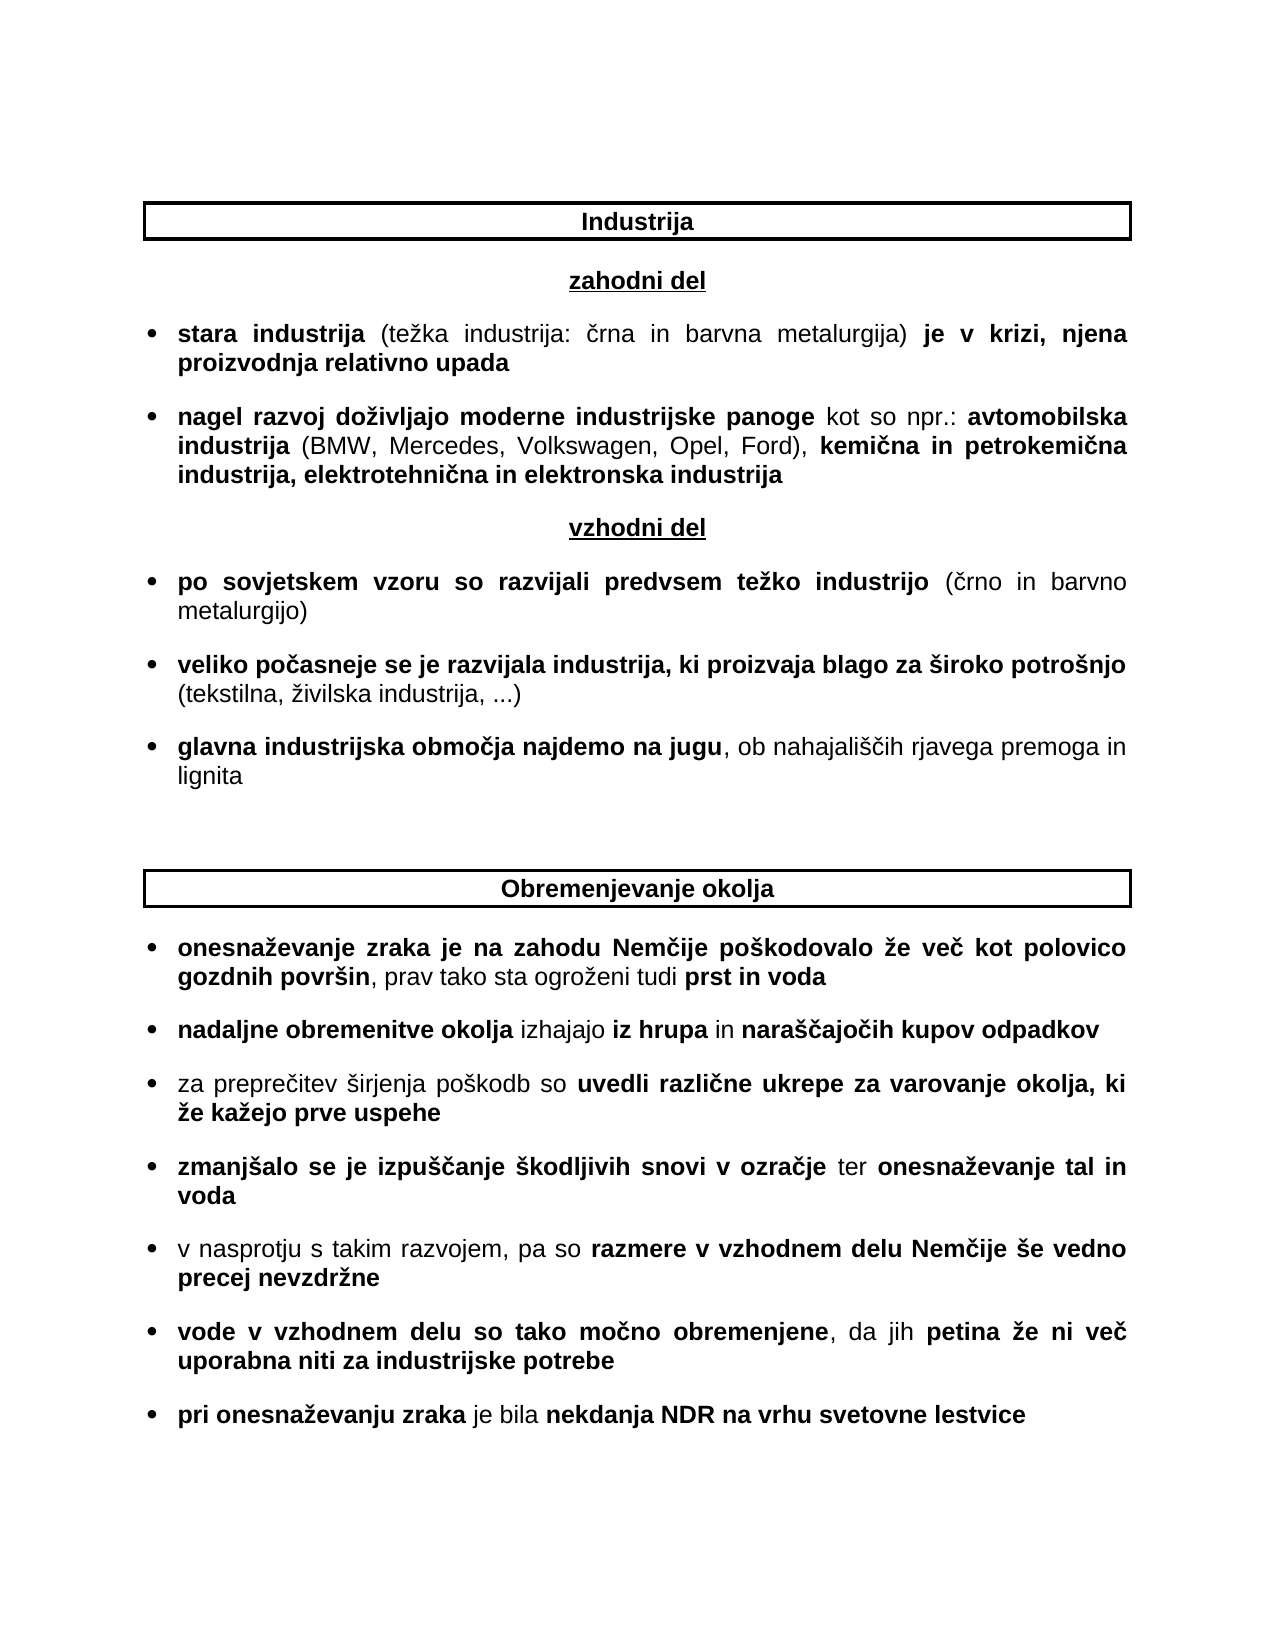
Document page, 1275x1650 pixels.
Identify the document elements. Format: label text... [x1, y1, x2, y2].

list v nasprotju s takim razvojem, pa so razmere v vzhodnem delu Nemčije še vedno precej nevzdržne [148, 1234, 1127, 1292]
text Industrija [146, 205, 1129, 237]
list stara industrija (težka industrija: črna in barvna metalurgija) je v krizi, njena proizvodnja relativno upada [148, 319, 1127, 377]
list onesnaževanje zraka je na zahodu Nemčije poškodovalo že več kot polovico gozdnih površin, prav tako sta ogroženi tudi prst in voda [148, 933, 1127, 990]
list pri onesnaževanju zraka je bila nekdanja NDR na vrhu svetovne lestvice [148, 1400, 1127, 1428]
list veliko počasneje se je razvijala industrija, ki proizvaja blago za široko potrošnjo (tekstilna, živilska industrija, ...) [148, 650, 1127, 707]
list glavna industrijska območja najdemo na jugu, ob nahajališčih rjavega premoga in lignita [148, 732, 1127, 790]
list za preprečitev širjenja poškodb so uvedli različne ukrepe za varovanje okolja, ki že kažejo prve uspehe [148, 1069, 1127, 1127]
text Obremenjevanje okolja [146, 872, 1129, 905]
text vzhodni del [148, 513, 1127, 542]
text zahodni del [148, 266, 1127, 294]
list po sovjetskem vzoru so razvijali predvsem težko industrijo (črno in barvno metalurgijo) [148, 567, 1127, 625]
list nadaljne obremenitve okolja izhajajo iz hrupa in naraščajočih kupov odpadkov [148, 1015, 1127, 1044]
list nagel razvoj doživljajo moderne industrijske panoge kot so npr.: avtomobilska industrija (BMW, Mercedes, Volkswagen, Opel, Ford), kemična in petrokemična industrija, elektrotehnična in elektronska industrija [148, 402, 1127, 488]
list vode v vzhodnem delu so tako močno obremenjene, da jih petina že ni več uporabna niti za industrijske potrebe [148, 1317, 1127, 1375]
list zmanjšalo se je izpuščanje škodljivih snovi v ozračje ter onesnaževanje tal in voda [148, 1152, 1127, 1209]
